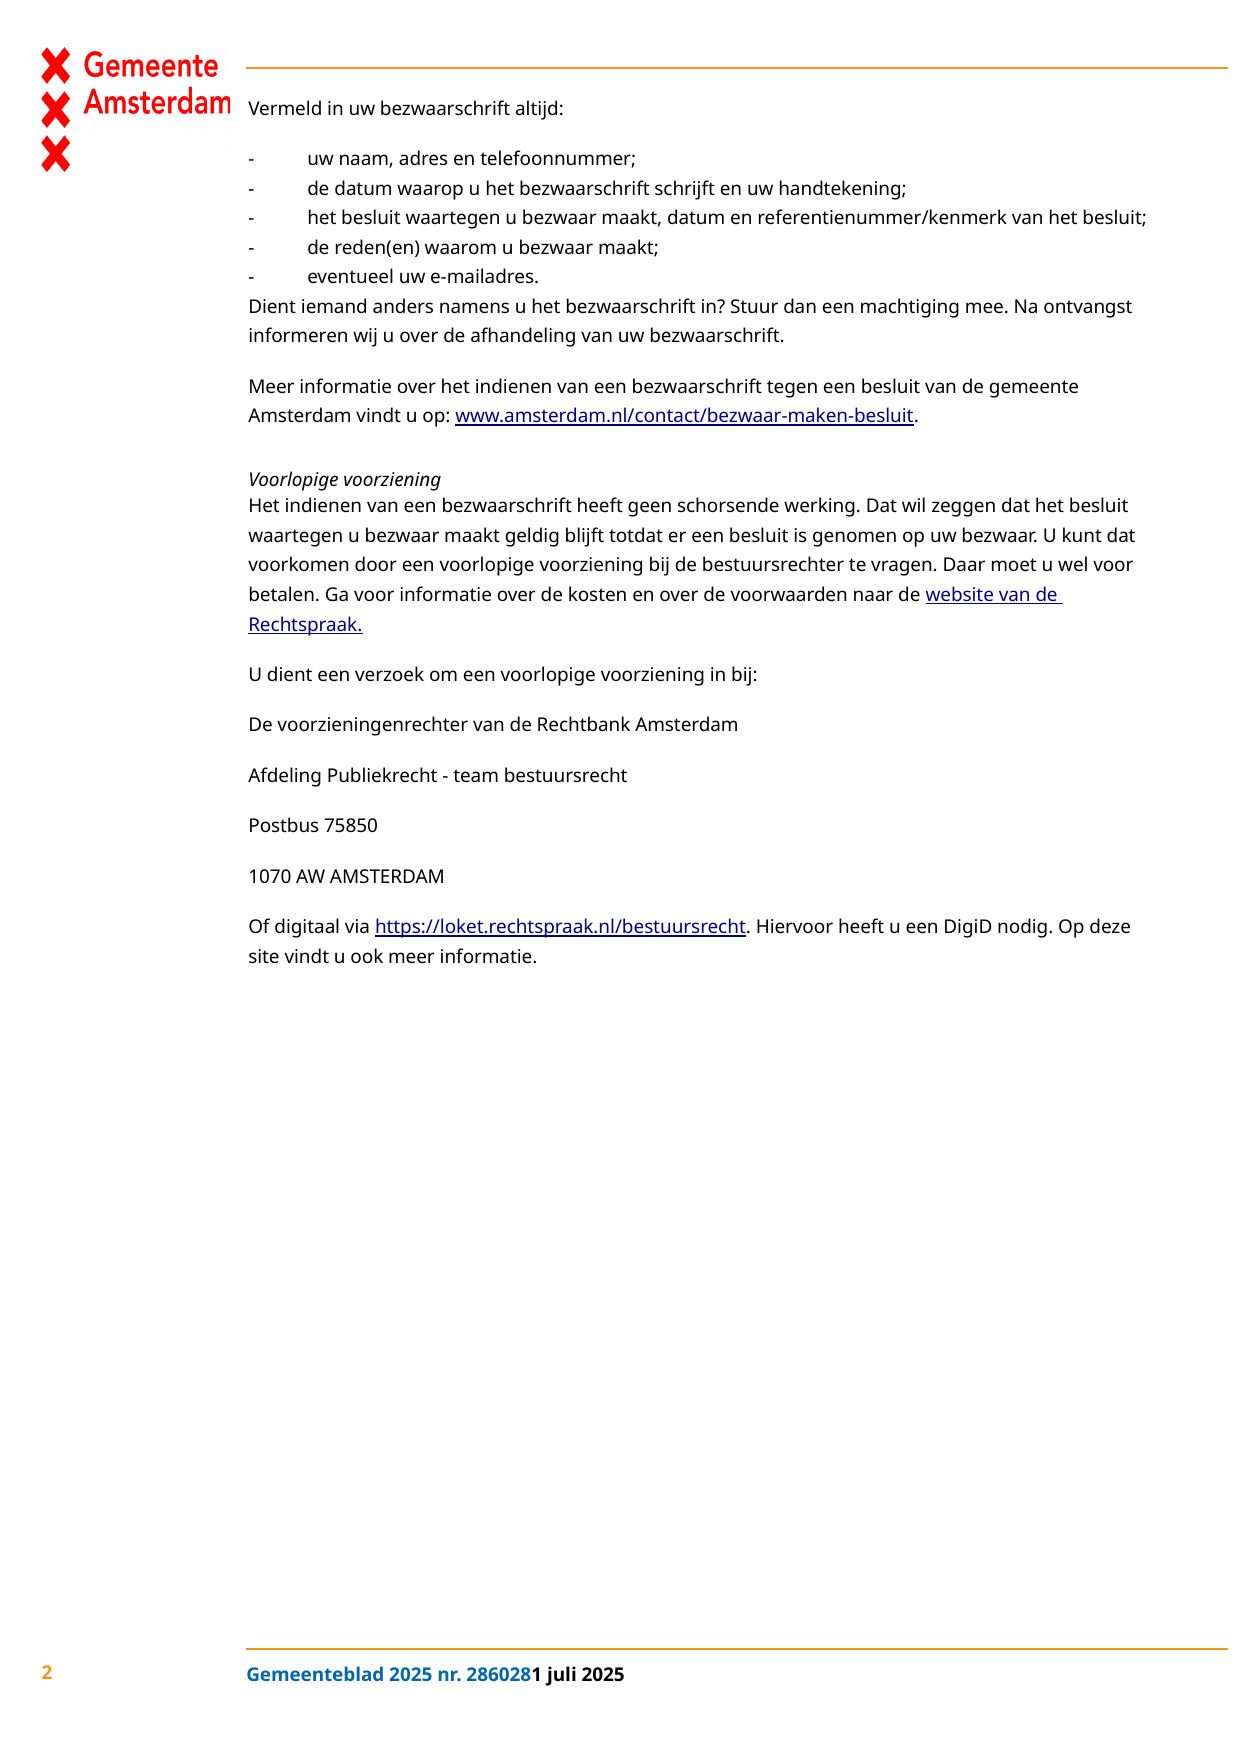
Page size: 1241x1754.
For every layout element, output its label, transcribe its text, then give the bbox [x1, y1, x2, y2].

list uw naam, adres en telefoonnummer; [248, 145, 1152, 171]
list de datum waarop u het bezwaarschrift schrijft en uw handtekening; [248, 175, 1152, 201]
text De voorzieningenrechter van de Rechtbank Amsterdam [248, 712, 1152, 737]
text Voorlopige voorziening [248, 467, 1152, 492]
list de reden(en) waarom u bezwaar maakt; [248, 234, 1152, 260]
text 1070 AW AMSTERDAM [248, 863, 1152, 888]
list eventueel uw e-mailadres. [248, 263, 1152, 289]
picture [41, 47, 231, 172]
list het besluit waartegen u bezwaar maakt, datum en referentienummer/kenmerk van het besluit; [248, 204, 1152, 230]
text U dient een verzoek om een voorlopige voorziening in bij: [248, 661, 1152, 687]
text Vermeld in uw bezwaarschrift altijd: [248, 95, 1152, 121]
text Dient iemand anders namens u het bezwaarschrift in? Stuur dan een machtiging mee. Na ontvangst informeren wij u over de afhandeling van uw bezwaarschrift. [248, 293, 1152, 348]
text Of digitaal via https://loket.rechtspraak.nl/bestuursrecht. Hiervoor heeft u een DigiD nodig. Op deze site vindt u ook meer informatie. [248, 913, 1152, 968]
text Het indienen van een bezwaarschrift heeft geen schorsende werking. Dat wil zeggen dat het besluit waartegen u bezwaar maakt geldig blijft totdat er een besluit is genomen op uw bezwaar. U kunt dat voorkomen door een voorlopige voorziening bij de bestuursrechter te vragen. Daar moet u wel voor betalen. Ga voor informatie over de kosten en over de voorwaarden naar de website van de Rechtspraak. [248, 492, 1152, 636]
text Afdeling Publiekrecht - team bestuursrecht [248, 762, 1152, 788]
text Postbus 75850 [248, 812, 1152, 838]
text Meer informatie over het indienen van een bezwaarschrift tegen een besluit van de gemeente Amsterdam vindt u op: www.amsterdam.nl/contact/bezwaar-maken-besluit. [248, 373, 1152, 428]
